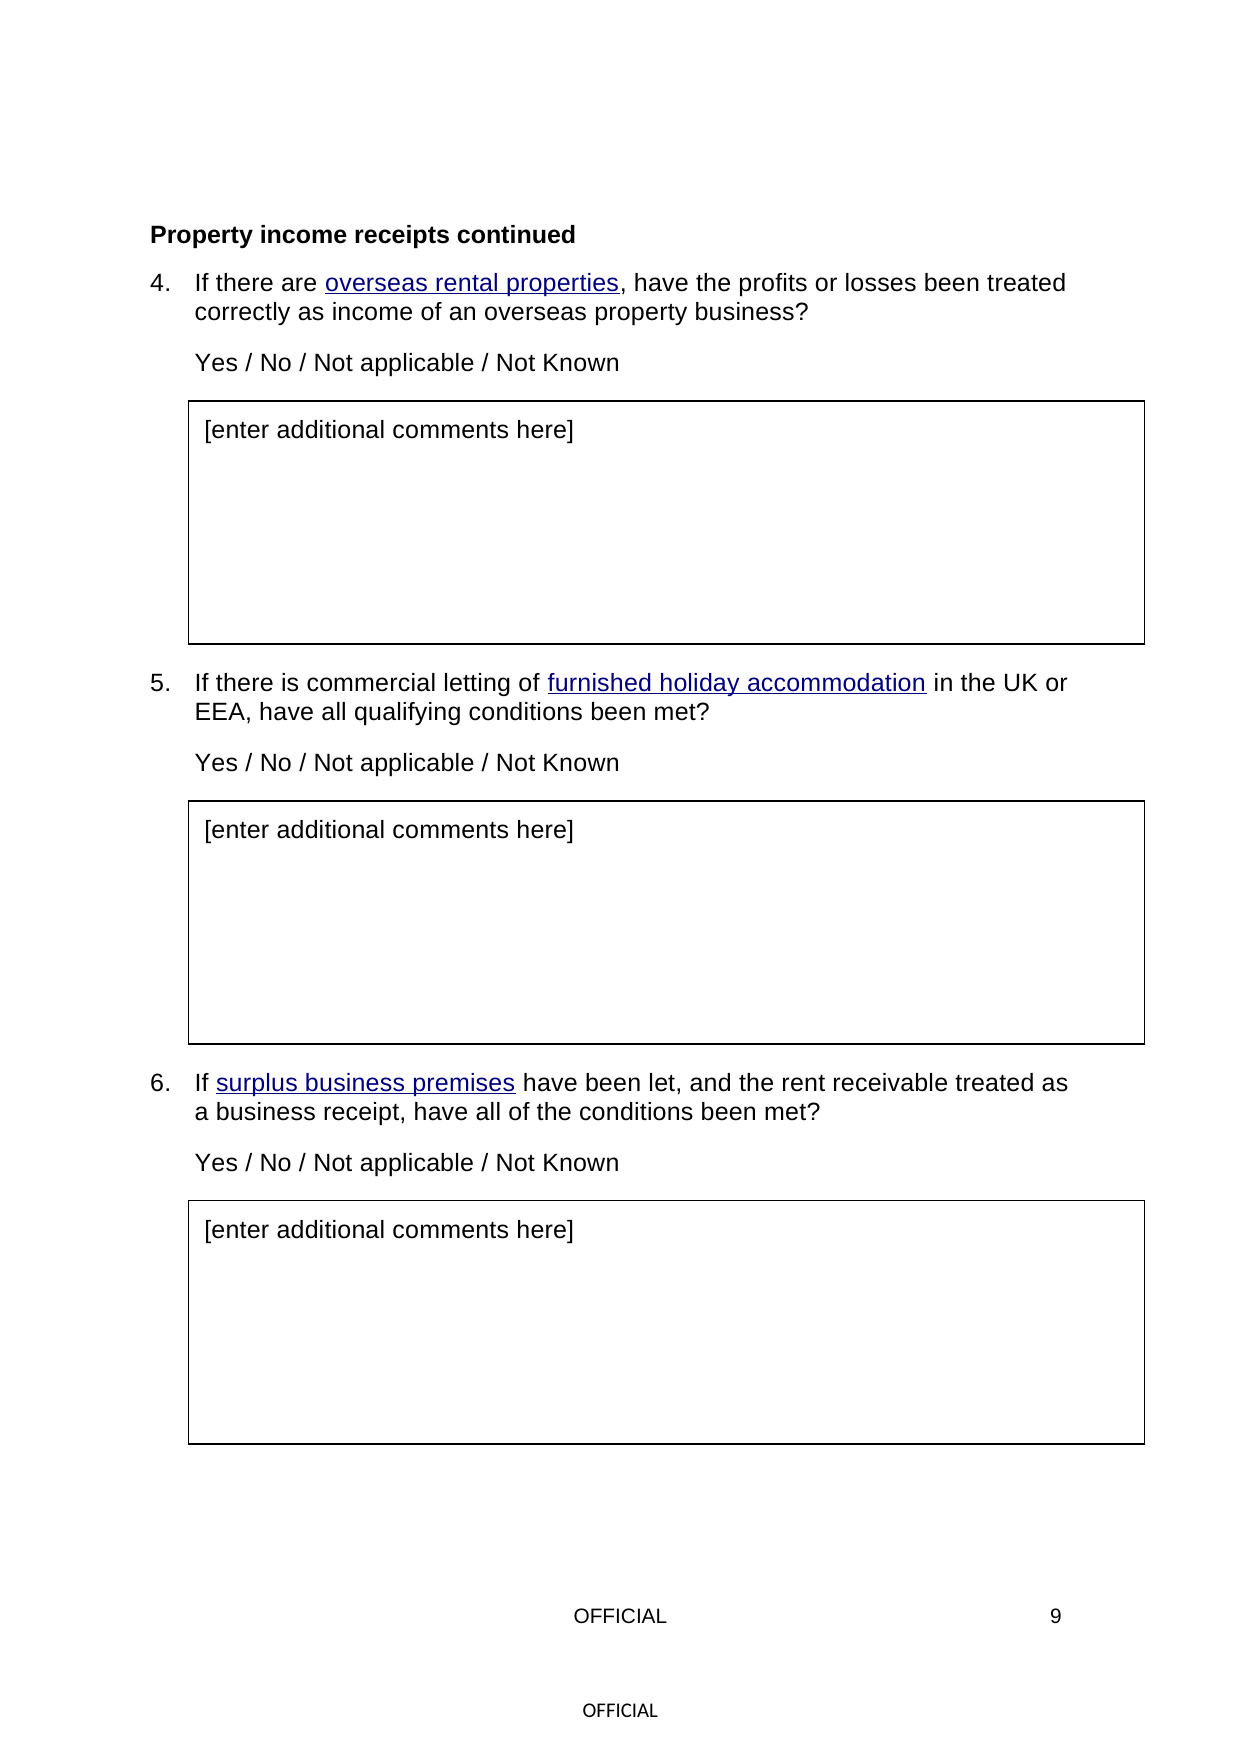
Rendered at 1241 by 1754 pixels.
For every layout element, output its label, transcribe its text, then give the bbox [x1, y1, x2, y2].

subtitle If there are overseas rental properties, have the profits or losses been treated correctly as income of an overseas property business? [150, 268, 1090, 325]
subtitle Yes / No / Not applicable / Not Known [194, 348, 1090, 377]
subtitle Property income receipts continued [150, 220, 1090, 249]
subtitle If there is commercial letting of furnished holiday accommodation in the UK or EEA, have all qualifying conditions been met? [150, 668, 1090, 725]
text [enter additional comments here] [204, 815, 1125, 844]
text [enter additional comments here] [204, 1215, 1125, 1244]
subtitle Yes / No / Not applicable / Not Known [194, 1148, 1090, 1177]
subtitle If surplus business premises have been let, and the rent receivable treated as a business receipt, have all of the conditions been met? [150, 1068, 1090, 1125]
subtitle Yes / No / Not applicable / Not Known [194, 748, 1090, 777]
text [enter additional comments here] [204, 415, 1125, 444]
